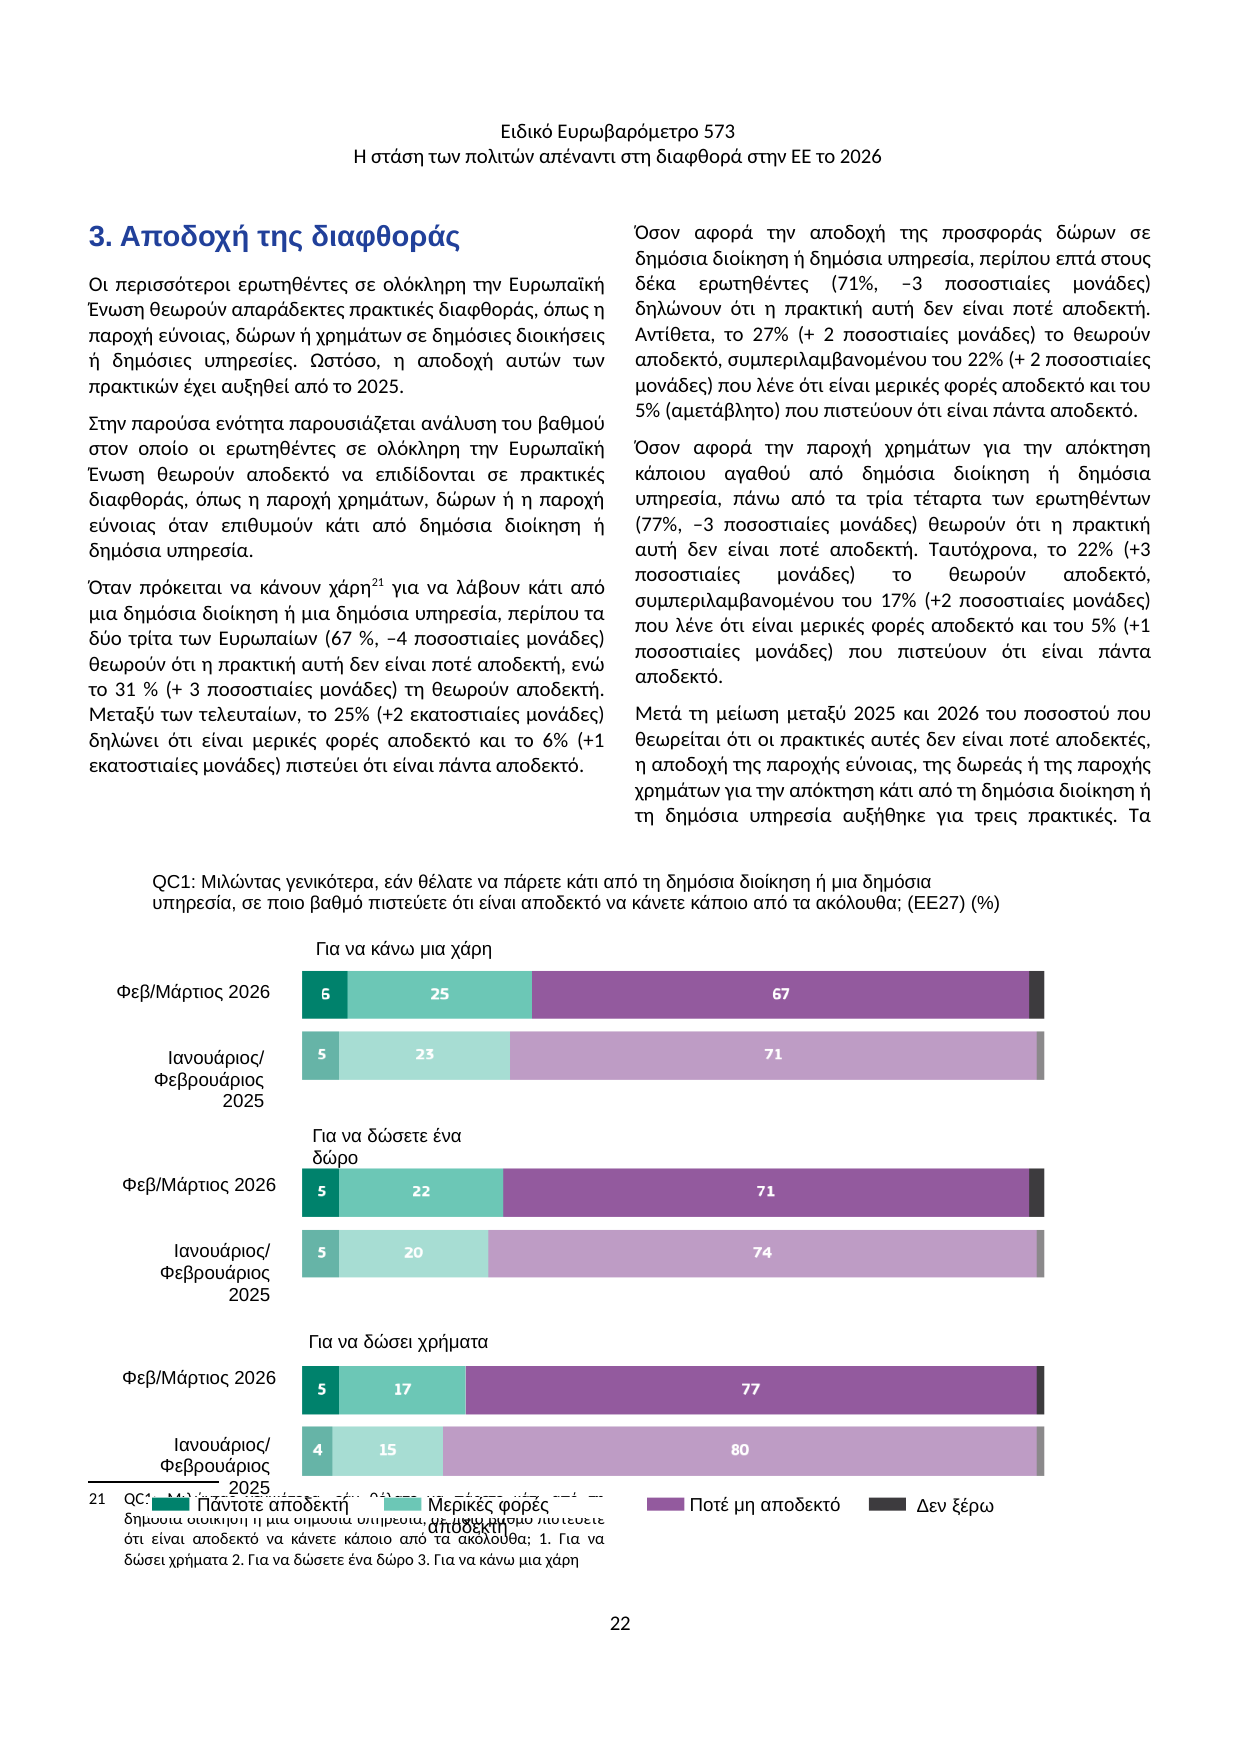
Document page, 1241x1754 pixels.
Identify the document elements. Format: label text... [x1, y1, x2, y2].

text Οι περισσότεροι ερωτηθέντες σε ολόκληρη την Ευρωπαϊκή Ένωση θεωρούν απαράδεκτες πρακτικές διαφθοράς, όπως η παροχή εύνοιας, δώρων ή χρημάτων σε δημόσιες διοικήσεις ή δημόσιες υπηρεσίες. Ωστόσο, η αποδοχή αυτών των πρακτικών έχει αυξηθεί από το 2025. [88, 271, 605, 398]
text QC1: Μιλώντας γενικότερα, εάν θέλατε να πάρετε κάτι από τη δημόσια διοίκηση ή μια δημόσια υπηρεσία, σε ποιο βαθμό πιστεύετε ότι είναι αποδεκτό να κάνετε κάποιο από τα ακόλουθα; 1. Για να δώσει χρήματα 2. Για να δώσετε ένα δώρο 3. Για να κάνω μια χάρη [88, 1488, 605, 1569]
text Στην παρούσα ενότητα παρουσιάζεται ανάλυση του βαθμού στον οποίο οι ερωτηθέντες σε ολόκληρη την Ευρωπαϊκή Ένωση θεωρούν αποδεκτό να επιδίδονται σε πρακτικές διαφθοράς, όπως η παροχή χρημάτων, δώρων ή η παροχή εύνοιας όταν επιθυμούν κάτι από δημόσια διοίκηση ή δημόσια υπηρεσία. [88, 410, 605, 563]
text Όσον αφορά την αποδοχή της προσφοράς δώρων σε δημόσια διοίκηση ή δημόσια υπηρεσία, περίπου επτά στους δέκα ερωτηθέντες (71%, –3 ποσοστιαίες μονάδες) δηλώνουν ότι η πρακτική αυτή δεν είναι ποτέ αποδεκτή. Αντίθετα, το 27% (+ 2 ποσοστιαίες μονάδες) το θεωρούν αποδεκτό, συμπεριλαμβανομένου του 22% (+ 2 ποσοστιαίες μονάδες) που λένε ότι είναι μερικές φορές αποδεκτό και του 5% (αμετάβλητο) που πιστεύουν ότι είναι πάντα αποδεκτό. [635, 219, 1152, 423]
text Μετά τη μείωση μεταξύ 2025 και 2026 του ποσοστού που θεωρείται ότι οι πρακτικές αυτές δεν είναι ποτέ αποδεκτές, η αποδοχή της παροχής εύνοιας, της δωρεάς ή της παροχής χρημάτων για την απόκτηση κάτι από τη δημόσια διοίκηση ή τη δημόσια υπηρεσία αυξήθηκε για τρεις πρακτικές. Τα [635, 701, 1152, 828]
text Όσον αφορά την παροχή χρημάτων για την απόκτηση κάποιου αγαθού από δημόσια διοίκηση ή δημόσια υπηρεσία, πάνω από τα τρία τέταρτα των ερωτηθέντων (77%, –3 ποσοστιαίες μονάδες) θεωρούν ότι η πρακτική αυτή δεν είναι ποτέ αποδεκτή. Ταυτόχρονα, το 22% (+3 ποσοστιαίες μονάδες) το θεωρούν αποδεκτό, συμπεριλαμβανομένου του 17% (+2 ποσοστιαίες μονάδες) που λένε ότι είναι μερικές φορές αποδεκτό και του 5% (+1 ποσοστιαίες μονάδες) που πιστεύουν ότι είναι πάντα αποδεκτό. [635, 434, 1152, 689]
subtitle 3. Αποδοχή της διαφθοράς [88, 219, 605, 253]
picture [297, 961, 1047, 1480]
picture [148, 1497, 906, 1518]
text Όταν πρόκειται να κάνουν χάρη για να λάβουν κάτι από μια δημόσια διοίκηση ή μια δημόσια υπηρεσία, περίπου τα δύο τρίτα των Ευρωπαίων (67 %, –4 ποσοστιαίες μονάδες) θεωρούν ότι η πρακτική αυτή δεν είναι ποτέ αποδεκτή, ενώ το 31 % (+ 3 ποσοστιαίες μονάδες) τη θεωρούν αποδεκτή. Μεταξύ των τελευταίων, το 25% (+2 εκατοστιαίες μονάδες) δηλώνει ότι είναι μερικές φορές αποδεκτό και το 6% (+1 εκατοστιαίες μονάδες) πιστεύει ότι είναι πάντα αποδεκτό. [88, 574, 605, 778]
